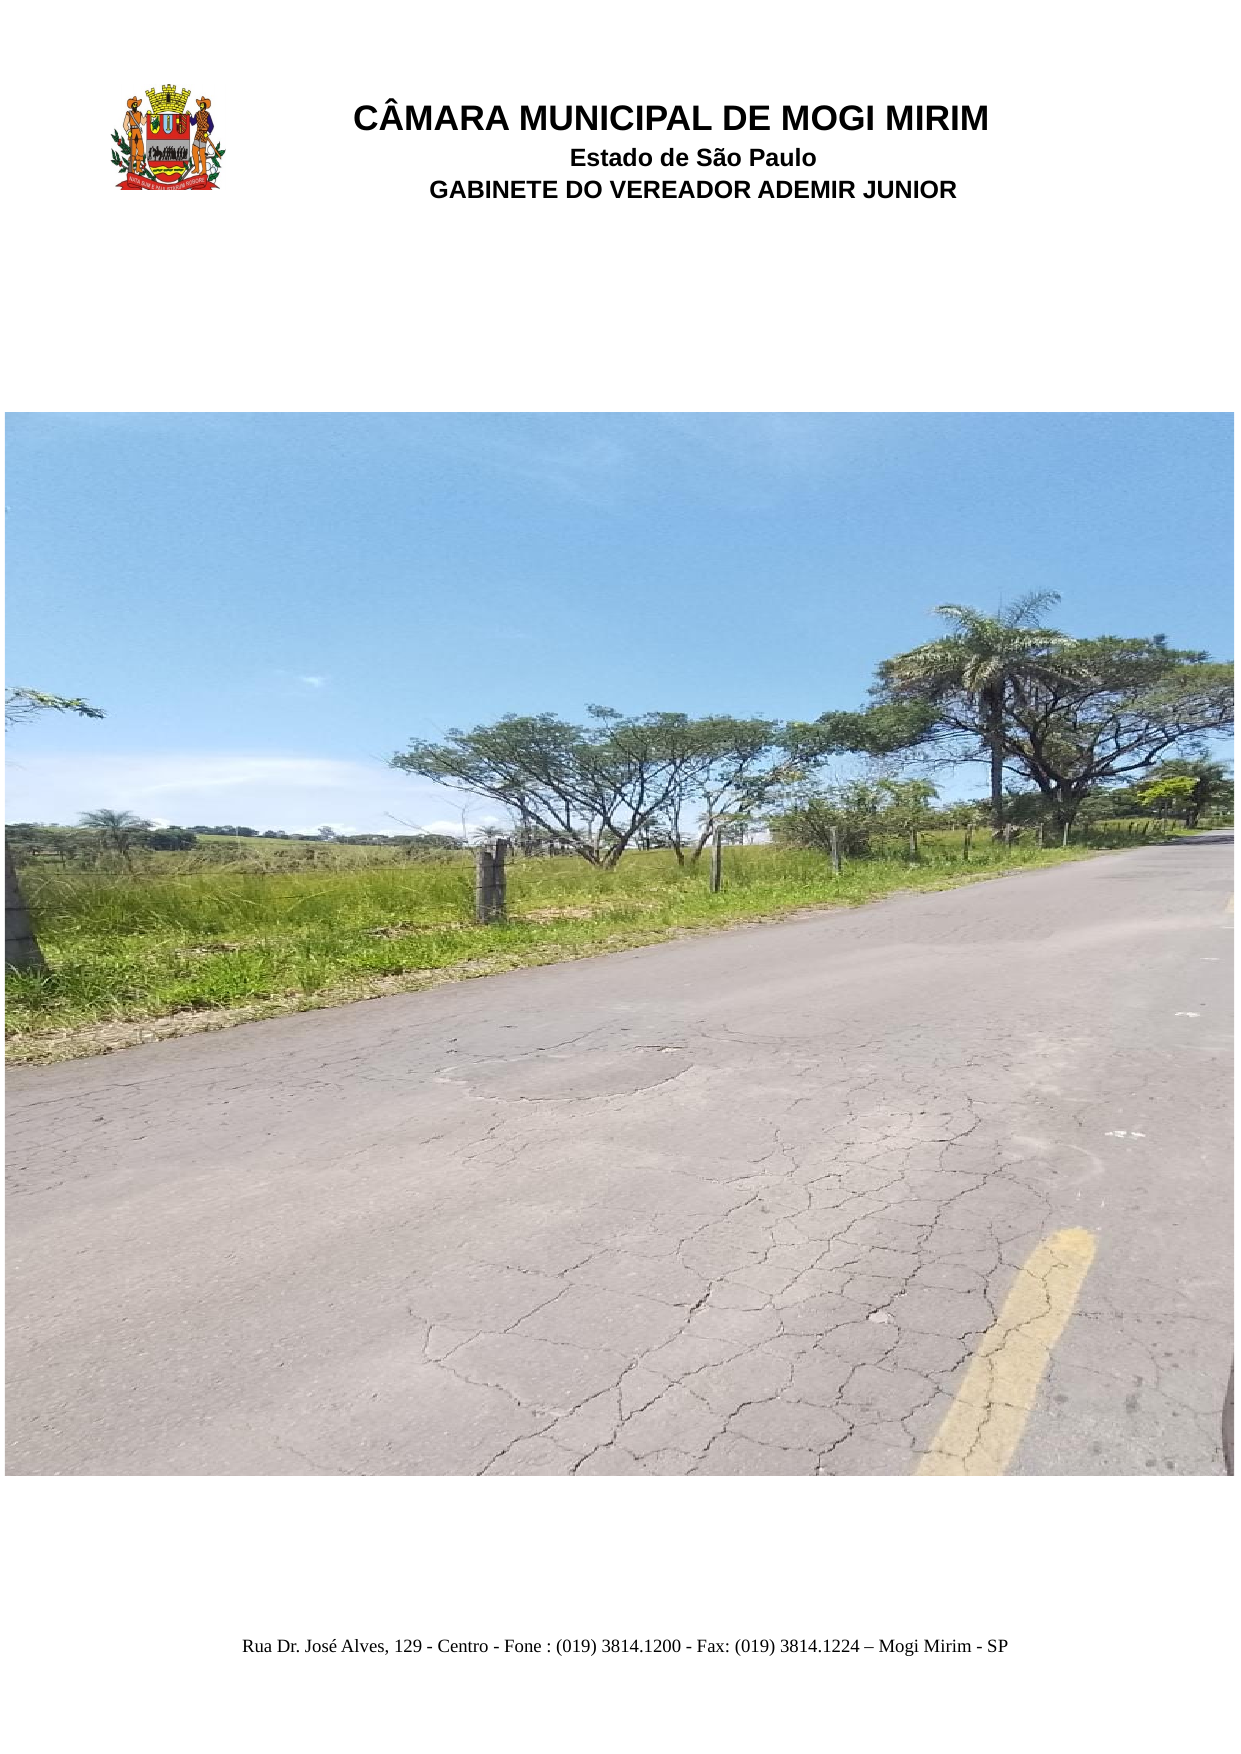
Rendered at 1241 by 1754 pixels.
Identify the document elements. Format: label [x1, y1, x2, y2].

picture [4, 412, 1235, 1476]
picture [110, 84, 226, 190]
